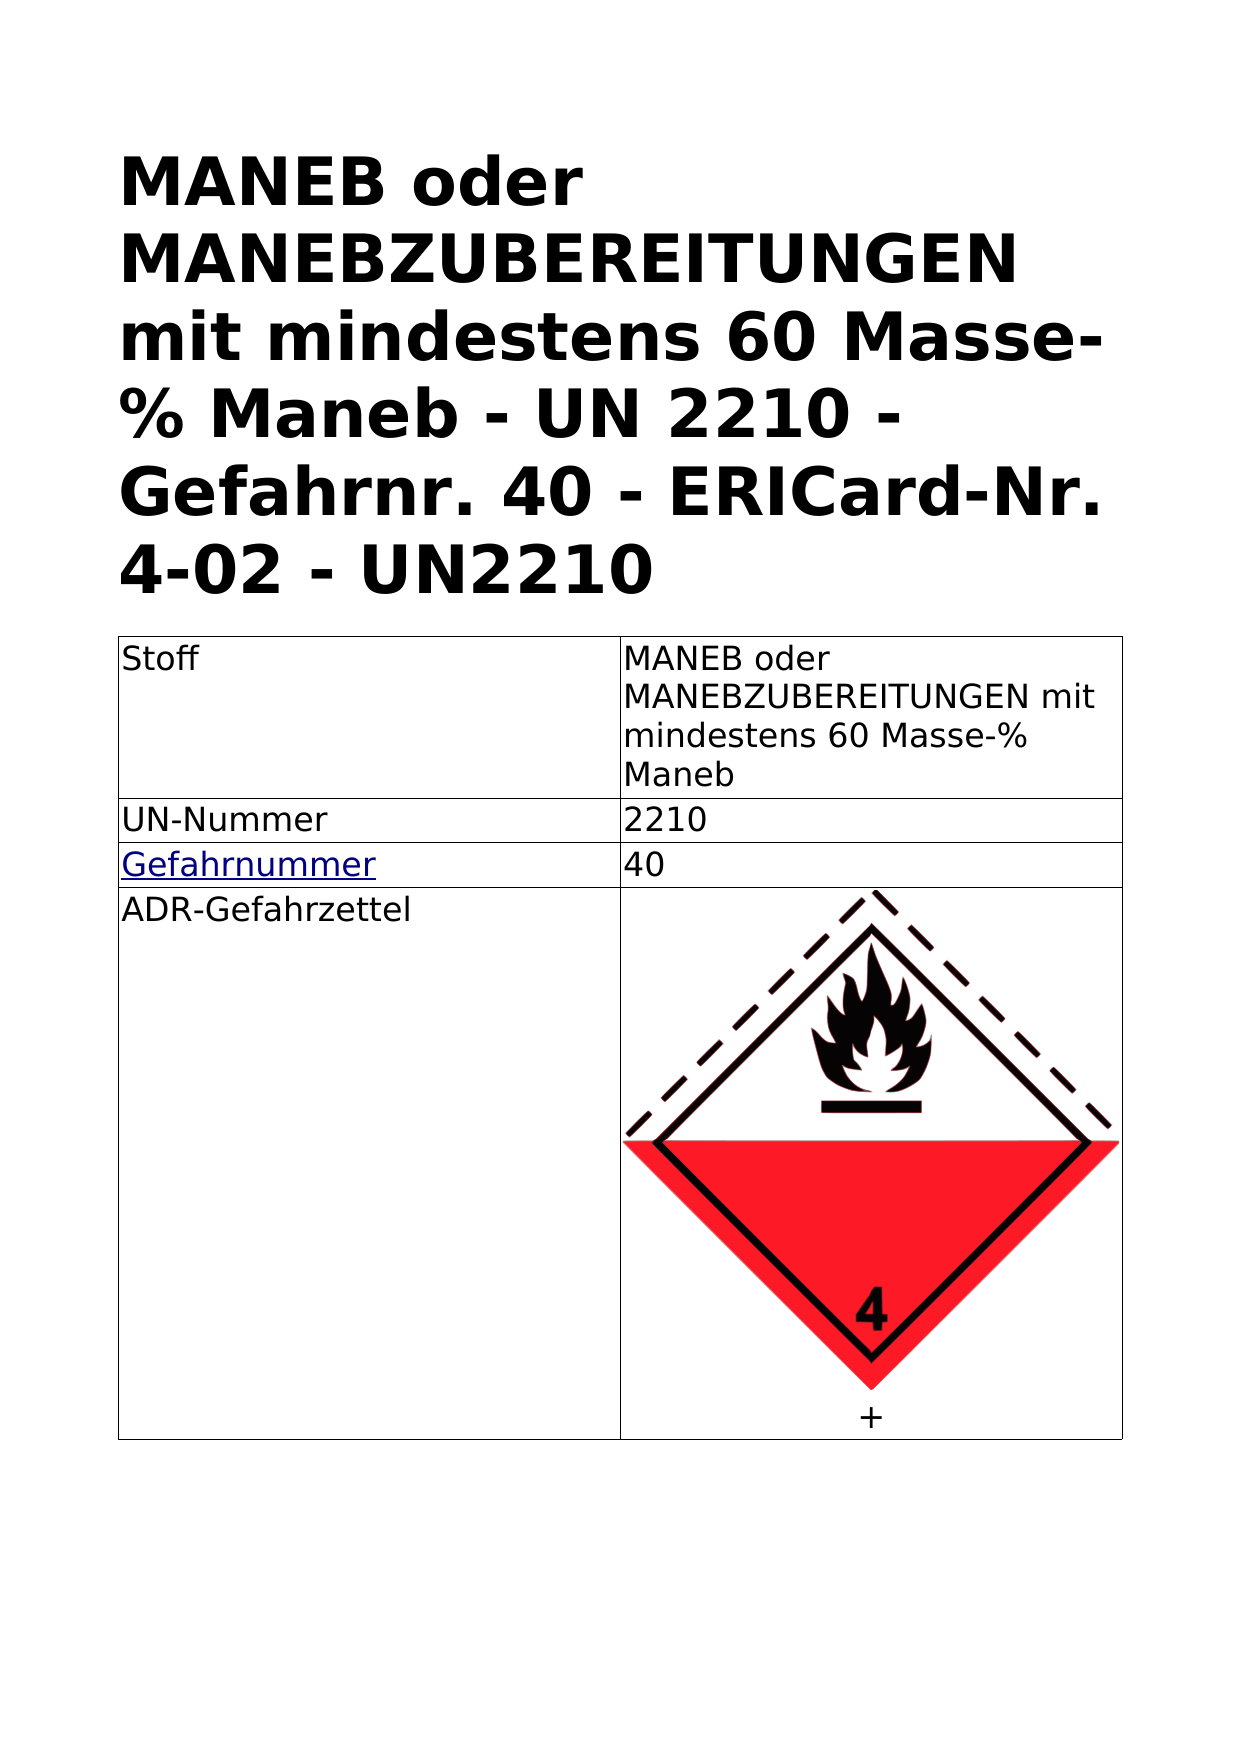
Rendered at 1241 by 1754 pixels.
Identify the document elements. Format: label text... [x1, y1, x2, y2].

table_cell UN-Nummer [119, 799, 620, 842]
table_cell 2210 [621, 799, 1122, 842]
table_cell Gefahrnummer [119, 843, 620, 887]
table_header MANEB oder MANEBZUBEREITUNGEN mit mindestens 60 Masse-% Maneb [621, 637, 1122, 797]
table_cell ADR-Gefahrzettel [119, 888, 620, 1439]
table_cell + [621, 888, 1122, 1439]
picture [622, 890, 1120, 1390]
table_header Stoff [119, 637, 620, 797]
subtitle MANEB oder MANEBZUBEREITUNGEN mit mindestens 60 Masse-% Maneb - UN 2210 - Gefahrnr. 40 - ERICard-Nr. 4-02 - UN2210 [118, 143, 1122, 609]
table_cell 40 [621, 843, 1122, 887]
